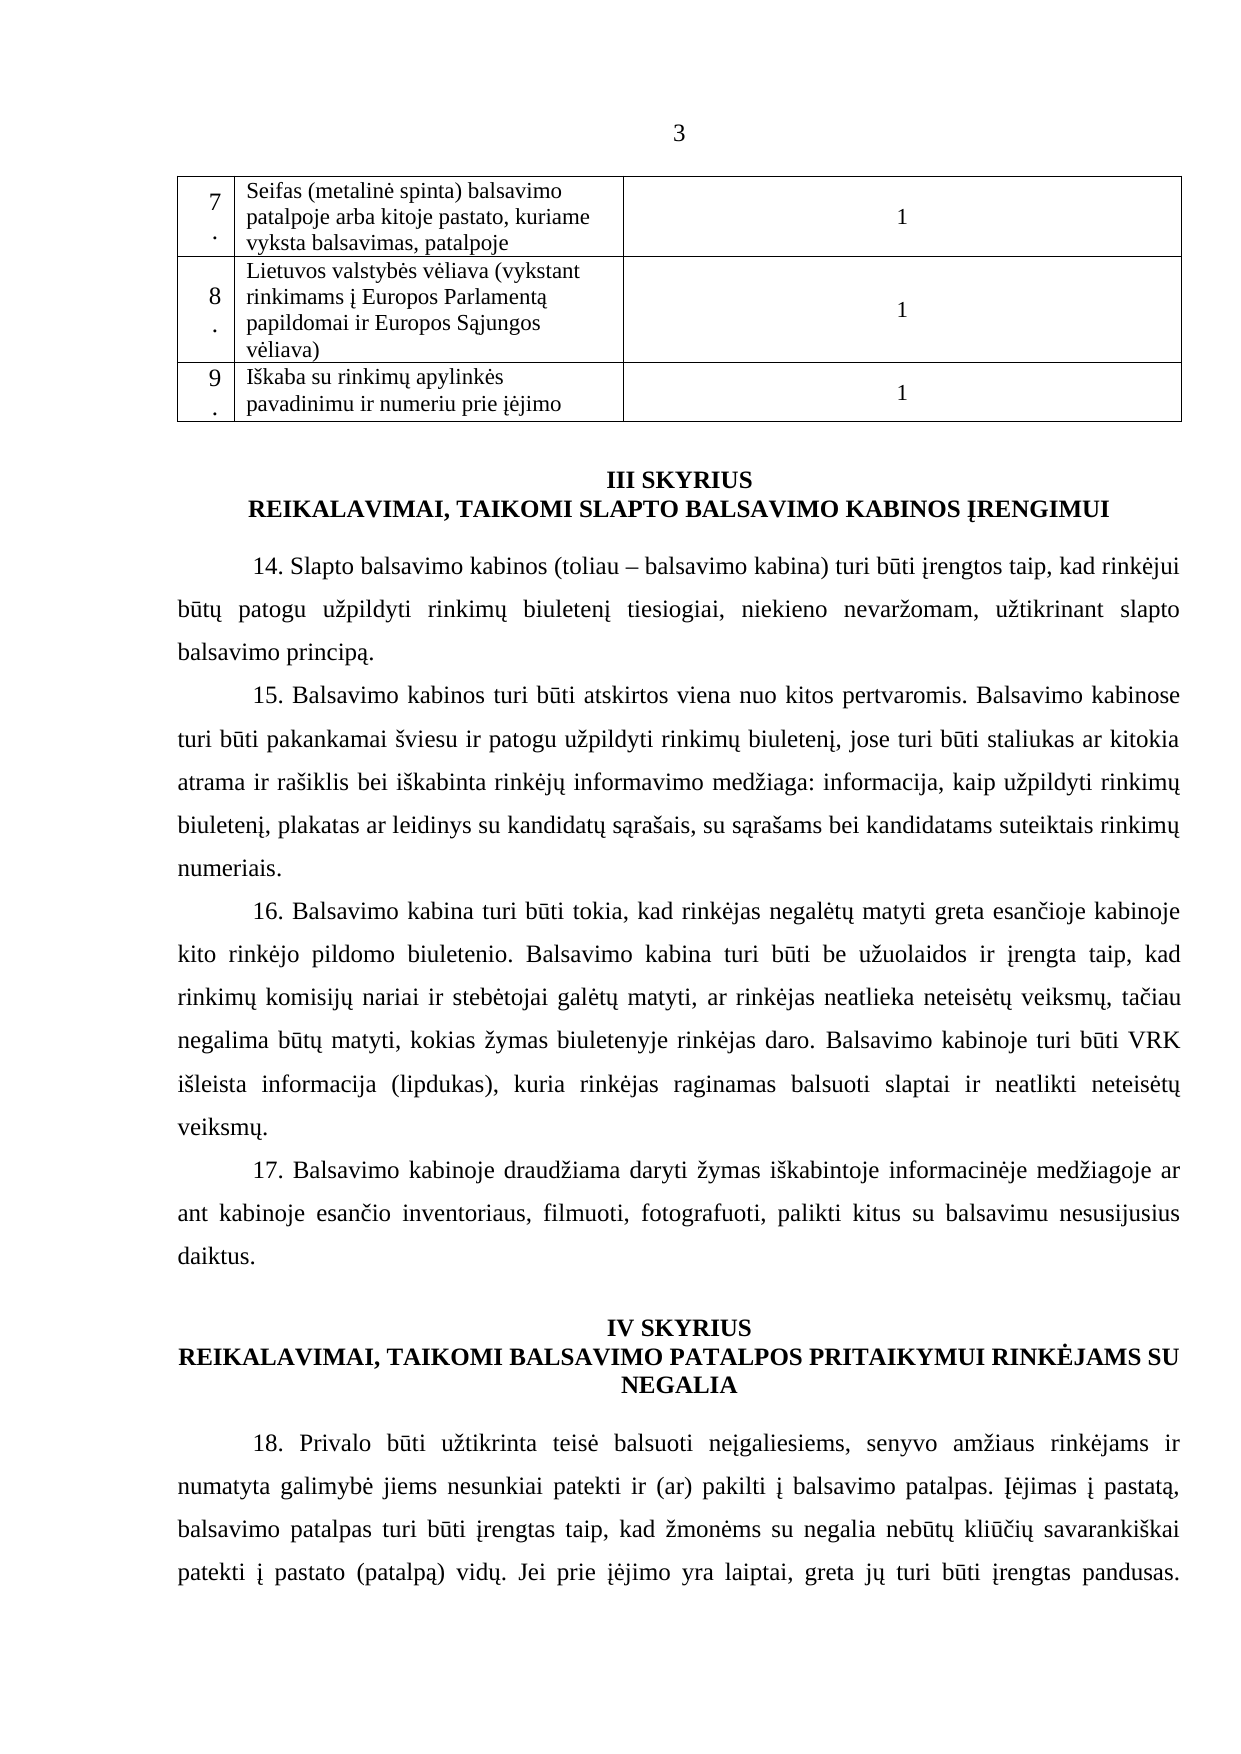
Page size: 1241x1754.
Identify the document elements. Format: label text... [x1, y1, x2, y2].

text 14. Slapto balsavimo kabinos (toliau – balsavimo kabina) turi būti įrengtos taip, kad rinkėjui būtų patogu užpildyti rinkimų biuletenį tiesiogiai, niekieno nevaržomam, užtikrinant slapto balsavimo principą. [177, 551, 1181, 666]
text REIKALAVIMAI, TAIKOMI SLAPTO BALSAVIMO KABINOS ĮRENGIMUI [177, 494, 1181, 522]
text 18. Privalo būti užtikrinta teisė balsuoti neįgaliesiems, senyvo amžiaus rinkėjams ir numatyta galimybė jiems nesunkiai patekti ir (ar) pakilti į balsavimo patalpas. Įėjimas į pastatą, balsavimo patalpas turi būti įrengtas taip, kad žmonėms su negalia nebūtų kliūčių savarankiškai patekti į pastato (patalpą) vidų. Jei prie įėjimo yra laiptai, greta jų turi būti įrengtas pandusas. [177, 1428, 1181, 1586]
text 17. Balsavimo kabinoje draudžiama daryti žymas iškabintoje informacinėje medžiagoje ar ant kabinoje esančio inventoriaus, filmuoti, fotografuoti, palikti kitus su balsavimu nesusijusius daiktus. [177, 1155, 1181, 1270]
table_cell 1 [624, 177, 1181, 256]
table_cell 9. [178, 363, 234, 421]
text 16. Balsavimo kabina turi būti tokia, kad rinkėjas negalėtų matyti greta esančioje kabinoje kito rinkėjo pildomo biuletenio. Balsavimo kabina turi būti be užuolaidos ir įrengta taip, kad rinkimų komisijų nariai ir stebėtojai galėtų matyti, ar rinkėjas neatlieka neteisėtų veiksmų, tačiau negalima būtų matyti, kokias žymas biuletenyje rinkėjas daro. Balsavimo kabinoje turi būti VRK išleista informacija (lipdukas), kuria rinkėjas raginamas balsuoti slaptai ir neatlikti neteisėtų veiksmų. [177, 896, 1181, 1141]
table_cell Seifas (metalinė spinta) balsavimo patalpoje arba kitoje pastato, kuriame vyksta balsavimas, patalpoje [235, 177, 623, 256]
text III SKYRIUS [177, 465, 1181, 494]
table_cell 8. [178, 257, 234, 362]
text 15. Balsavimo kabinos turi būti atskirtos viena nuo kitos pertvaromis. Balsavimo kabinose turi būti pakankamai šviesu ir patogu užpildyti rinkimų biuletenį, jose turi būti staliukas ar kitokia atrama ir rašiklis bei iškabinta rinkėjų informavimo medžiaga: informacija, kaip užpildyti rinkimų biuletenį, plakatas ar leidinys su kandidatų sąrašais, su sąrašams bei kandidatams suteiktais rinkimų numeriais. [177, 681, 1181, 882]
table_cell 1 [624, 257, 1181, 362]
table_cell 1 [624, 363, 1181, 421]
text IV SKYRIUS [177, 1313, 1181, 1342]
table_cell 7. [178, 177, 234, 256]
table_cell Iškaba su rinkimų apylinkės pavadinimu ir numeriu prie įėjimo [235, 363, 623, 421]
table_cell Lietuvos valstybės vėliava (vykstant rinkimams į Europos Parlamentą papildomai ir Europos Sąjungos vėliava) [235, 257, 623, 362]
text REIKALAVIMAI, TAIKOMI BALSAVIMO PATALPOS PRITAIKYMUI RINKĖJAMS SU NEGALIA [177, 1342, 1181, 1399]
